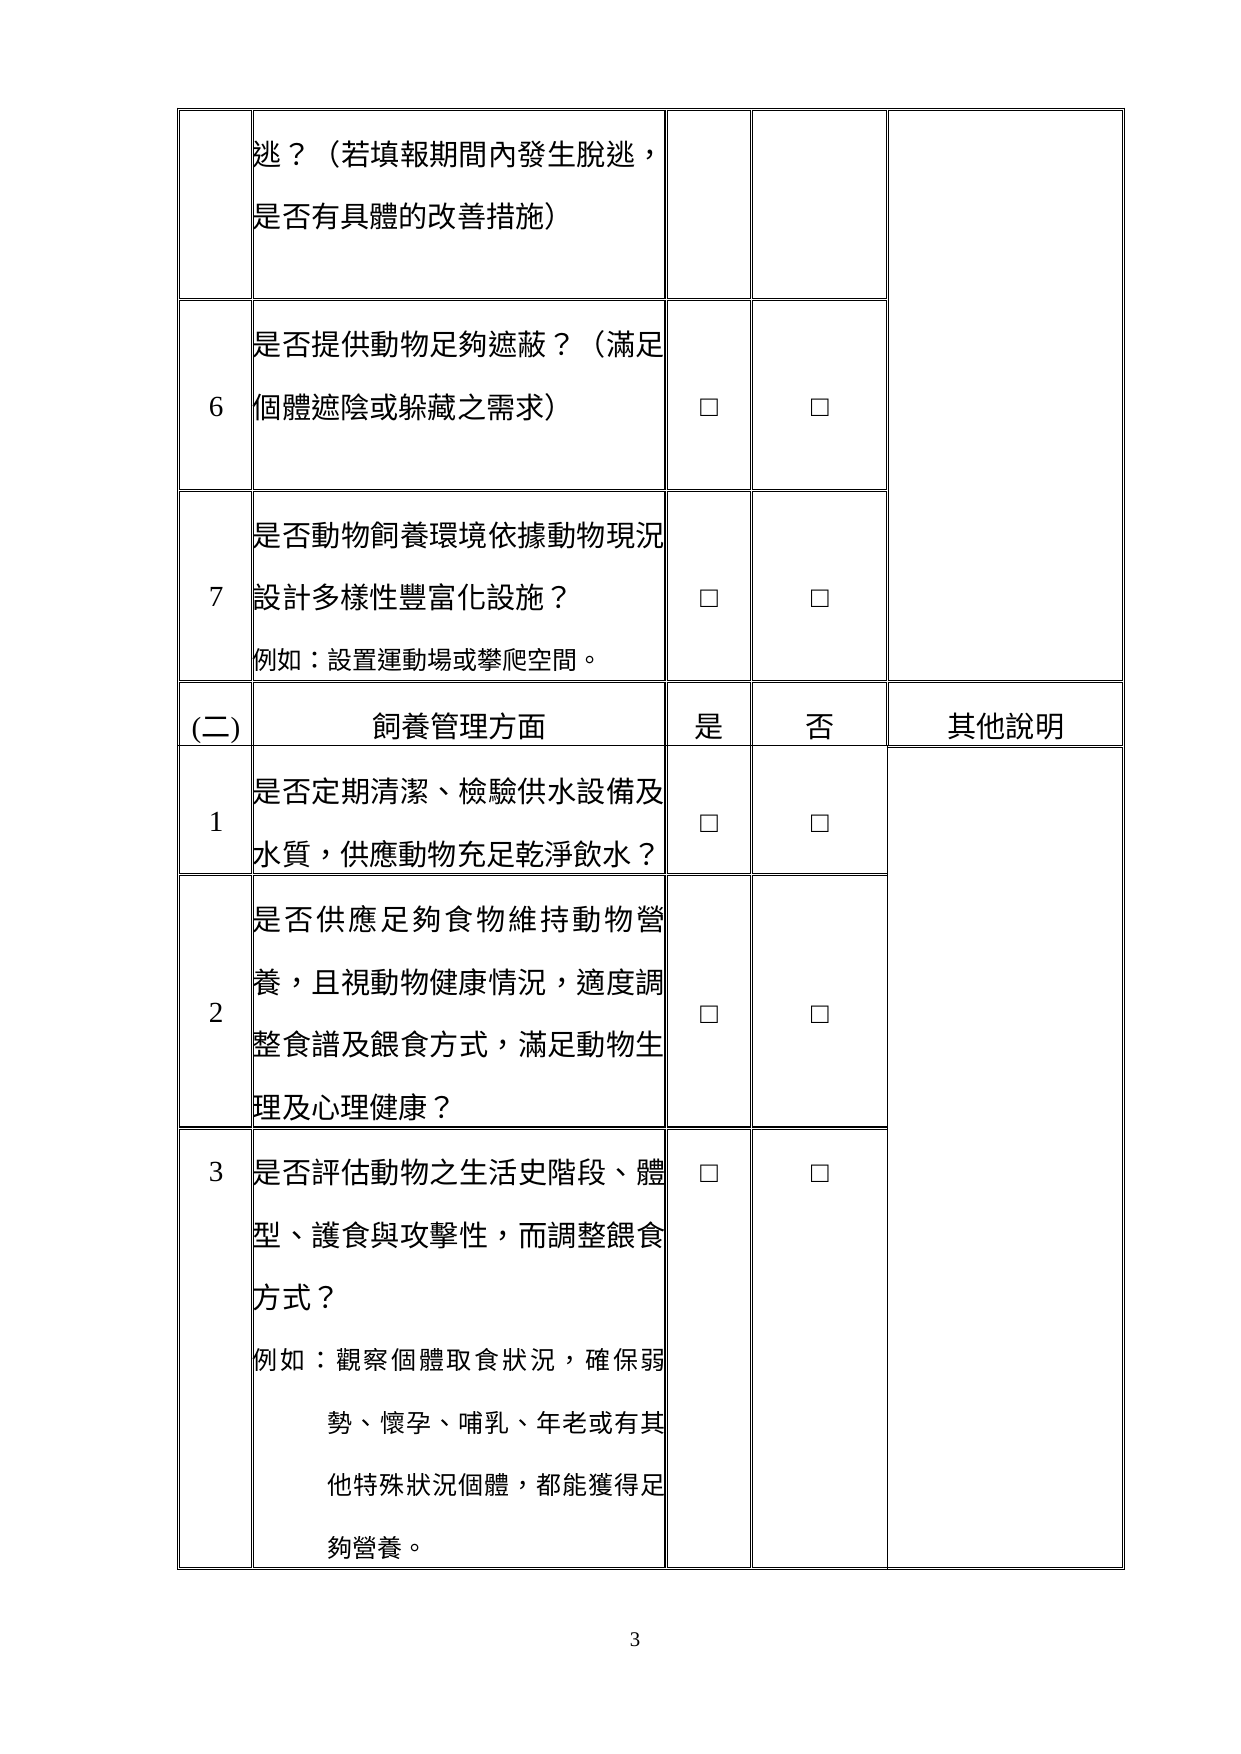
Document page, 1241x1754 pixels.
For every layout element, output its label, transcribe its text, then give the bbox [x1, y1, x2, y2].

table_cell (二) [180, 683, 251, 745]
table_cell 是否評估動物之生活史階段、體型、護食與攻擊性，而調整餵食方式？ 例如：觀察個體取食狀況，確保弱勢、懷孕、哺乳、年老或有其他特殊狀況個體，都能獲得足夠營養。 [254, 1130, 664, 1567]
table_cell [889, 111, 1122, 679]
table_cell 是 [668, 683, 750, 745]
table_cell 3 [180, 1130, 251, 1567]
table_cell 是否定期清潔、檢驗供水設備及水質，供應動物充足乾淨飲水？ [254, 746, 664, 873]
table_cell 2 [180, 876, 251, 1126]
table_cell 逃？（若填報期間內發生脫逃，是否有具體的改善措施） [254, 111, 664, 298]
table_cell □ [753, 301, 886, 489]
table_cell [753, 111, 886, 298]
table_cell 是否動物飼養環境依據動物現況設計多樣性豐富化設施？ 例如：設置運動場或攀爬空間。 [254, 492, 664, 679]
table_cell [888, 748, 1122, 1567]
table_cell 是否提供動物足夠遮蔽？（滿足個體遮陰或躲藏之需求） [254, 301, 664, 489]
table_cell [180, 111, 251, 298]
table_cell □ [753, 746, 887, 873]
table_cell □ [753, 1130, 887, 1567]
table_cell 其他說明 [889, 683, 1122, 745]
table_cell 1 [180, 746, 251, 873]
table_cell □ [753, 492, 886, 679]
table_cell 飼養管理方面 [254, 683, 664, 745]
table_cell □ [668, 1130, 750, 1567]
table_cell [668, 111, 750, 298]
table_cell 7 [180, 492, 251, 679]
table_cell □ [668, 876, 750, 1126]
table_cell □ [668, 492, 750, 679]
table_cell □ [668, 301, 750, 489]
table_cell □ [753, 876, 887, 1126]
table_cell 6 [180, 301, 251, 489]
table_cell 否 [753, 683, 886, 745]
table_cell 是否供應足夠食物維持動物營養，且視動物健康情況，適度調整食譜及餵食方式，滿足動物生理及心理健康？ [254, 876, 664, 1126]
table_cell □ [668, 746, 750, 873]
